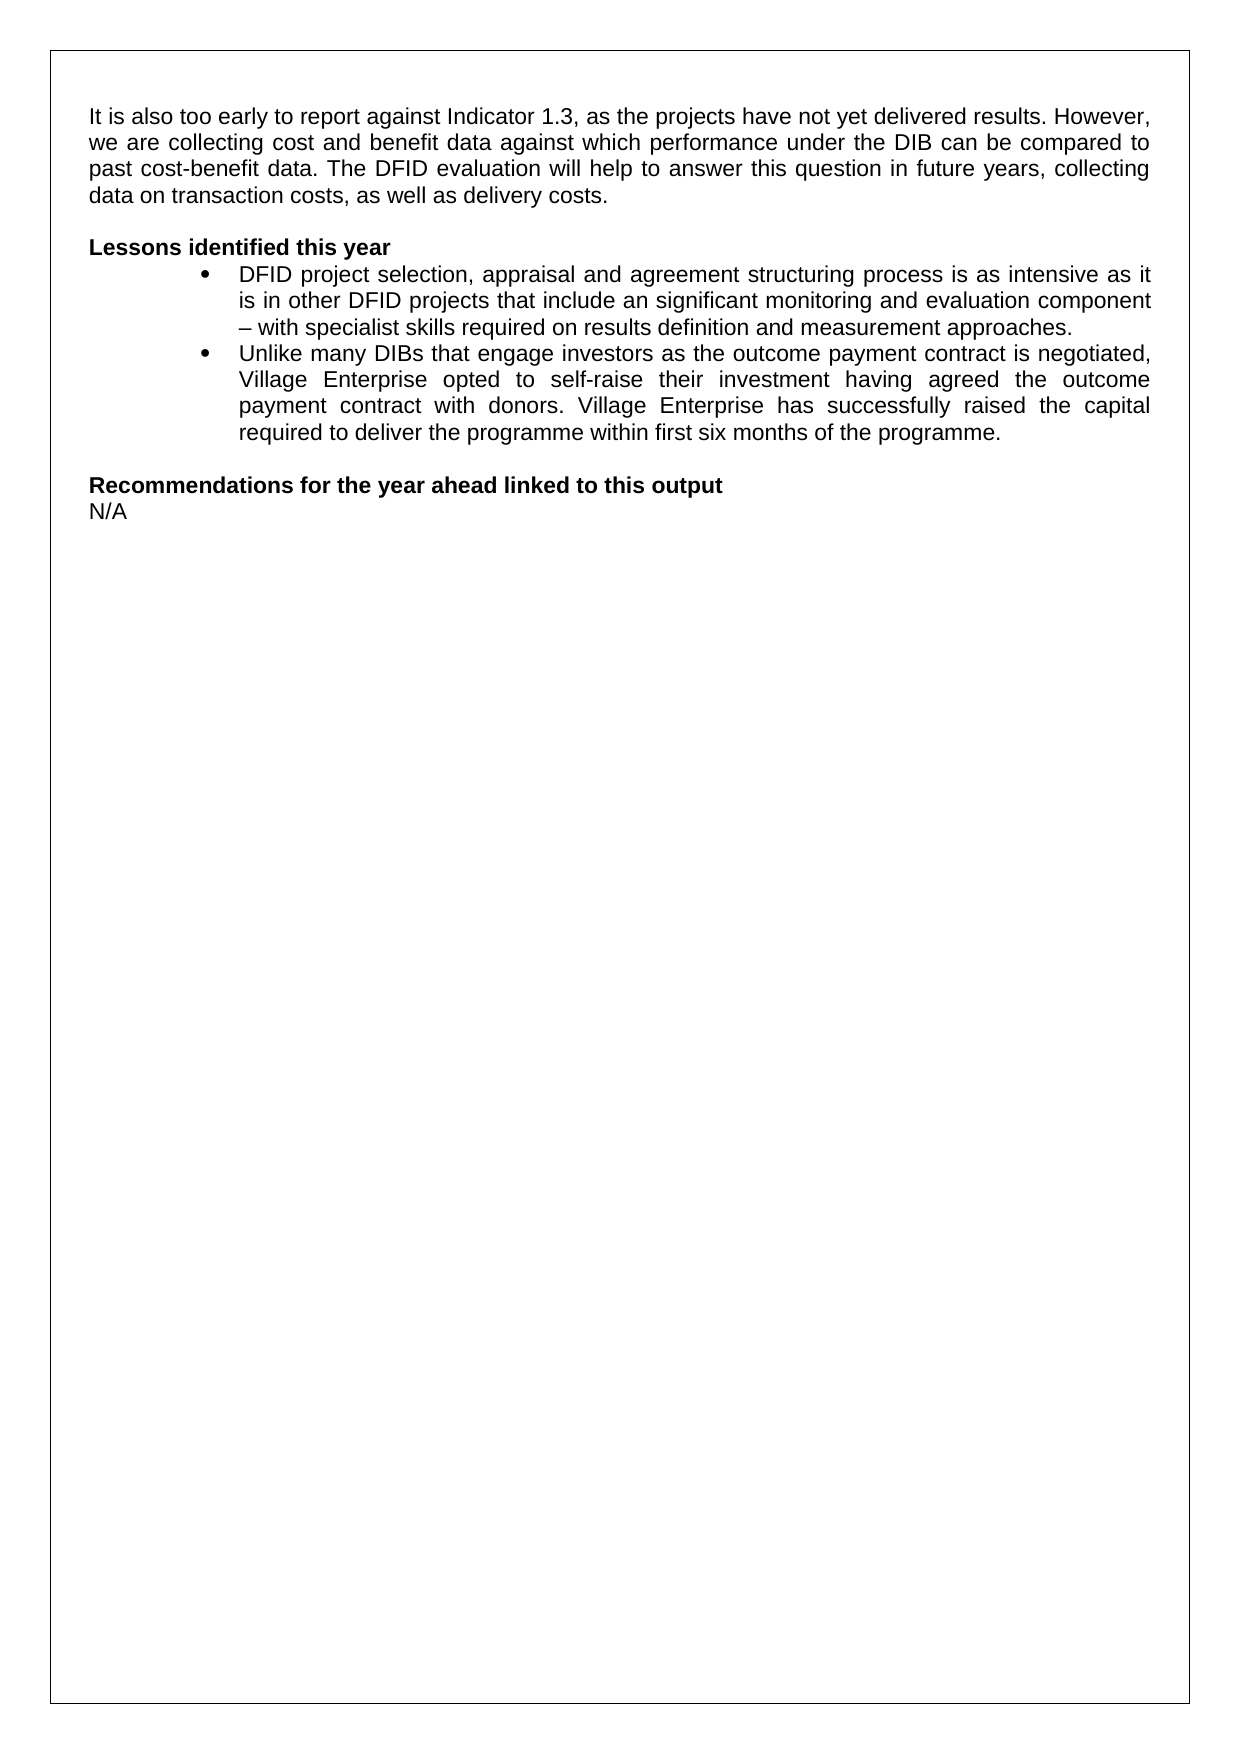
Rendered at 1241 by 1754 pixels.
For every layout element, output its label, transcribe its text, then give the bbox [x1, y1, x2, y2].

text Recommendations for the year ahead linked to this output [89, 472, 1152, 498]
list DFID project selection, appraisal and agreement structuring process is as intensive as it is in other DFID projects that include an significant monitoring and evaluation component – with specialist skills required on results definition and measurement approaches. [201, 261, 1152, 340]
text N/A [89, 498, 1152, 524]
text It is also too early to report against Indicator 1.3, as the projects have not yet delivered results. However, we are collecting cost and benefit data against which performance under the DIB can be compared to past cost-benefit data. The DFID evaluation will help to answer this question in future years, collecting data on transaction costs, as well as delivery costs. [89, 103, 1152, 208]
list Unlike many DIBs that engage investors as the outcome payment contract is negotiated, Village Enterprise opted to self-raise their investment having agreed the outcome payment contract with donors. Village Enterprise has successfully raised the capital required to deliver the programme within first six months of the programme. [201, 340, 1152, 445]
text Lessons identified this year [89, 234, 1152, 261]
